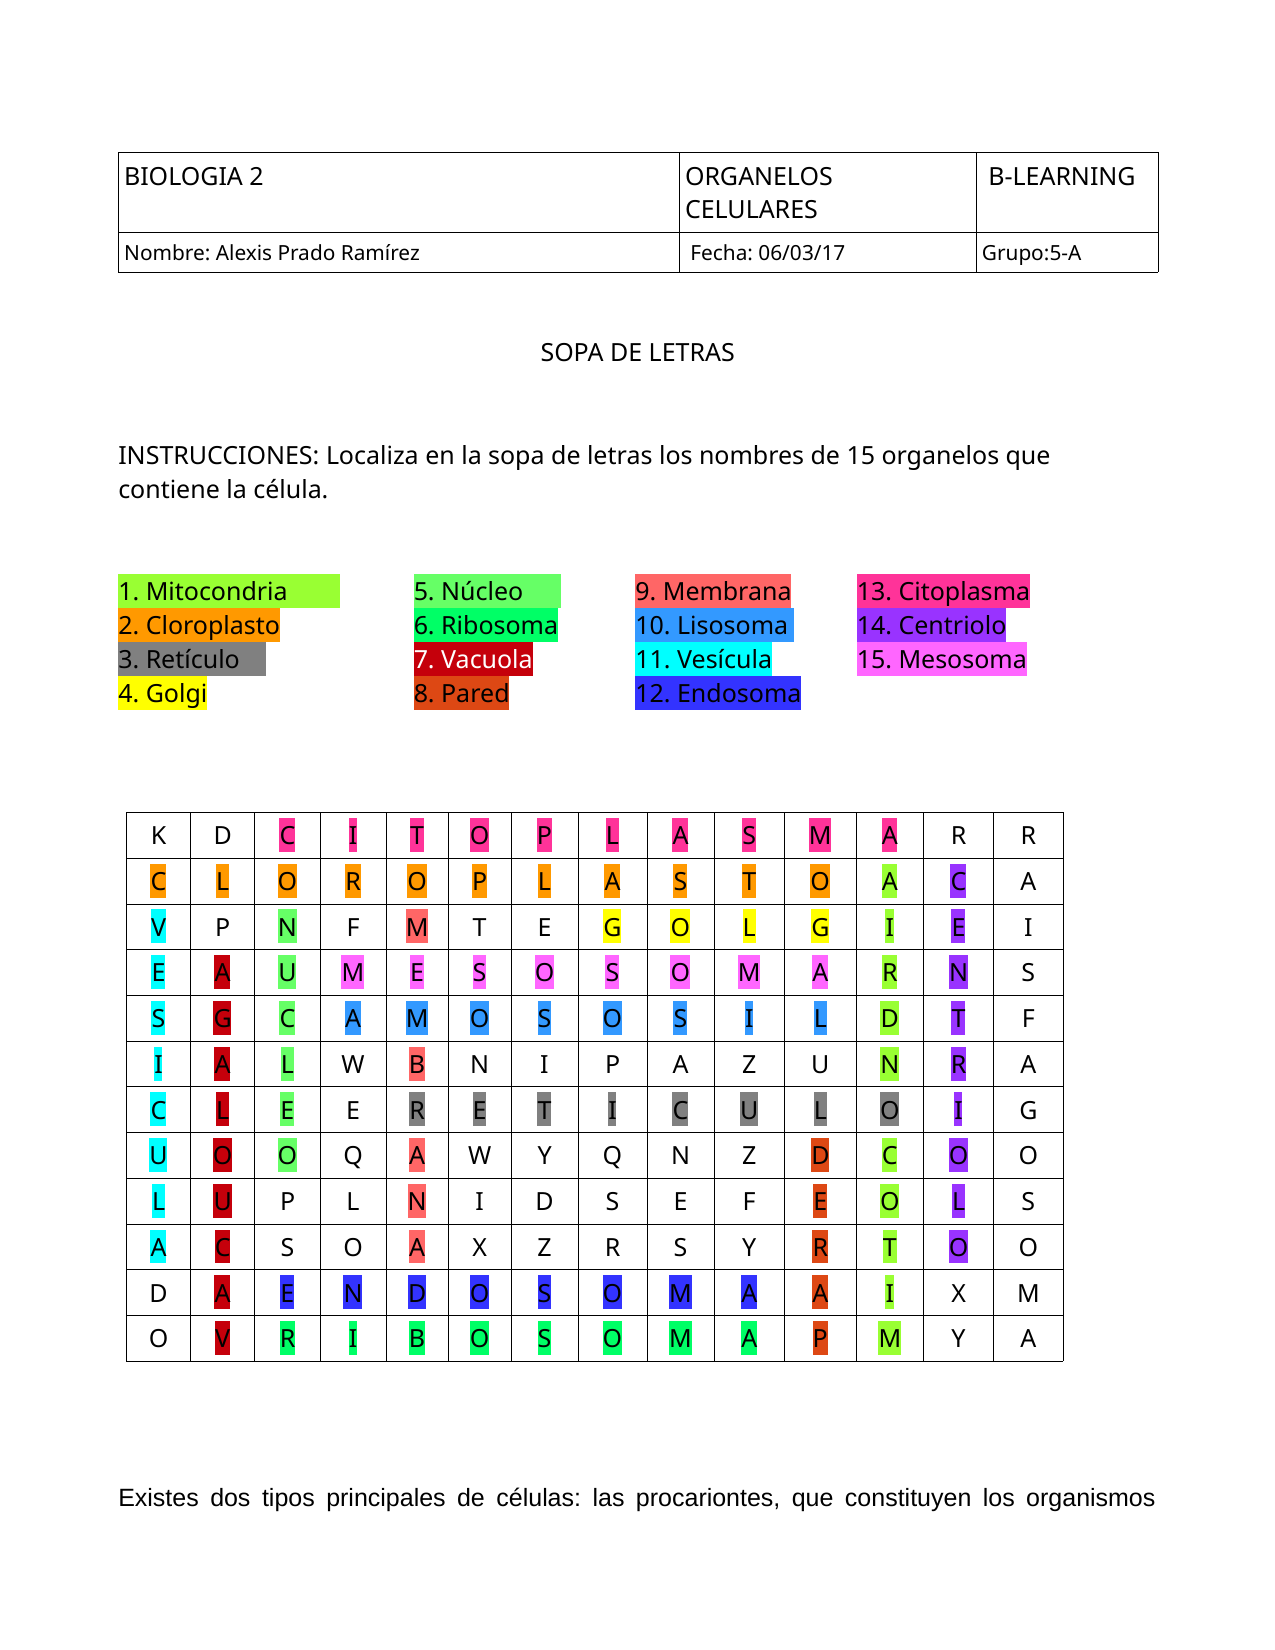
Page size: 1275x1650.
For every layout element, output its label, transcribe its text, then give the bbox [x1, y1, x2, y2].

table_cell S [255, 1225, 320, 1269]
table_cell A [191, 1042, 254, 1086]
table_cell O [785, 859, 856, 903]
table_cell F [715, 1179, 784, 1223]
table_header K [127, 813, 190, 858]
table_cell Grupo:5-A [977, 233, 1158, 272]
table_cell A [387, 1133, 448, 1178]
table_cell M [648, 1270, 714, 1315]
table_cell X [449, 1225, 511, 1269]
table_cell E [321, 1087, 386, 1132]
text 3. Retículo 7. Vacuola 11. Vesícula 15. Mesosoma [118, 642, 1157, 676]
table_cell S [994, 1179, 1063, 1223]
table_header I [321, 813, 386, 858]
table_cell C [127, 859, 190, 903]
table_cell T [857, 1225, 923, 1269]
table_cell L [785, 1087, 856, 1132]
table_cell G [785, 905, 856, 949]
table_cell Z [512, 1225, 578, 1269]
table_cell L [512, 859, 578, 903]
table_cell N [387, 1179, 448, 1223]
table_cell O [648, 950, 714, 995]
table_cell A [715, 1270, 784, 1315]
table_cell S [127, 996, 190, 1041]
table_cell T [924, 996, 993, 1041]
table_header S [715, 813, 784, 858]
table_cell B [387, 1042, 448, 1086]
table_cell S [994, 950, 1063, 995]
table_cell I [857, 905, 923, 949]
table_cell S [449, 950, 511, 995]
table_cell P [191, 905, 254, 949]
table_cell C [255, 996, 320, 1041]
table_cell D [127, 1270, 190, 1315]
table_cell Z [715, 1133, 784, 1178]
table_cell P [579, 1042, 647, 1086]
text Existes dos tipos principales de células: las procariontes, que constituyen los organismos [118, 1483, 1157, 1512]
table_cell T [715, 859, 784, 903]
table_cell V [127, 905, 190, 949]
table_cell E [255, 1087, 320, 1132]
table_cell R [579, 1225, 647, 1269]
table_cell O [648, 905, 714, 949]
table_cell O [994, 1225, 1063, 1269]
text SOPA DE LETRAS [118, 335, 1157, 369]
table_cell Q [321, 1133, 386, 1178]
table_cell F [994, 996, 1063, 1041]
table_cell U [127, 1133, 190, 1178]
table_cell R [857, 950, 923, 995]
table_cell L [191, 859, 254, 903]
table_cell N [857, 1042, 923, 1086]
table_cell L [715, 905, 784, 949]
table_cell S [512, 1316, 578, 1361]
table_cell U [715, 1087, 784, 1132]
table_cell E [785, 1179, 856, 1223]
table_cell A [994, 1316, 1063, 1361]
table_cell I [715, 996, 784, 1041]
table_cell D [857, 996, 923, 1041]
table_cell O [924, 1225, 993, 1269]
table_cell C [191, 1225, 254, 1269]
table_cell A [785, 1270, 856, 1315]
table_cell Y [715, 1225, 784, 1269]
table_cell O [857, 1087, 923, 1132]
table_cell C [648, 1087, 714, 1132]
table_cell F [321, 905, 386, 949]
table_cell I [994, 905, 1063, 949]
table_cell V [191, 1316, 254, 1361]
table_cell D [785, 1133, 856, 1178]
table_header ORGANELOS CELULARES [680, 153, 976, 232]
table_cell P [449, 859, 511, 903]
table_cell C [127, 1087, 190, 1132]
table_cell O [579, 1316, 647, 1361]
table_header O [449, 813, 511, 858]
table_cell T [449, 905, 511, 949]
table_cell G [579, 905, 647, 949]
table_cell E [387, 950, 448, 995]
table_cell R [255, 1316, 320, 1361]
table_cell I [512, 1042, 578, 1086]
table_header A [857, 813, 923, 858]
table_cell Y [924, 1316, 993, 1361]
table_cell Fecha: 06/03/17 [680, 233, 976, 272]
table_cell L [191, 1087, 254, 1132]
table_cell U [191, 1179, 254, 1223]
text 1. Mitocondria 5. Núcleo 9. Membrana 13. Citoplasma [118, 573, 1157, 608]
table_cell R [924, 1042, 993, 1086]
table_cell A [857, 859, 923, 903]
table_cell Q [579, 1133, 647, 1178]
table_cell S [579, 950, 647, 995]
table_cell O [449, 1270, 511, 1315]
table_cell A [191, 1270, 254, 1315]
table_cell Z [715, 1042, 784, 1086]
table_cell C [857, 1133, 923, 1178]
table_cell N [648, 1133, 714, 1178]
table_cell O [512, 950, 578, 995]
table_cell X [924, 1270, 993, 1315]
table_cell D [512, 1179, 578, 1223]
table_cell O [579, 1270, 647, 1315]
table_cell L [321, 1179, 386, 1223]
table_cell R [321, 859, 386, 903]
table_cell I [579, 1087, 647, 1132]
table_cell M [648, 1316, 714, 1361]
table_cell A [579, 859, 647, 903]
table_cell M [715, 950, 784, 995]
table_cell P [785, 1316, 856, 1361]
text 2. Cloroplasto 6. Ribosoma 10. Lisosoma 14. Centriolo [118, 608, 1157, 642]
table_cell M [321, 950, 386, 995]
table_header D [191, 813, 254, 858]
table_cell C [924, 859, 993, 903]
table_cell U [255, 950, 320, 995]
text 4. Golgi 8. Pared 12. Endosoma [118, 676, 1157, 710]
table_header L [579, 813, 647, 858]
table_header R [924, 813, 993, 858]
table_cell S [648, 996, 714, 1041]
table_cell O [449, 1316, 511, 1361]
table_header BIOLOGIA 2 [119, 153, 679, 232]
text INSTRUCCIONES: Localiza en la sopa de letras los nombres de 15 organelos que contiene la célula. [118, 437, 1157, 505]
table_cell T [512, 1087, 578, 1132]
table_cell N [449, 1042, 511, 1086]
table_cell E [449, 1087, 511, 1132]
table_cell E [648, 1179, 714, 1223]
table_header R [994, 813, 1063, 858]
table_cell A [785, 950, 856, 995]
table_cell E [127, 950, 190, 995]
table_cell A [715, 1316, 784, 1361]
table_cell W [321, 1042, 386, 1086]
table_cell M [387, 996, 448, 1041]
table_cell S [512, 996, 578, 1041]
table_cell N [924, 950, 993, 995]
table_cell Nombre: Alexis Prado Ramírez [119, 233, 679, 272]
table_cell U [785, 1042, 856, 1086]
table_header P [512, 813, 578, 858]
table_cell O [321, 1225, 386, 1269]
table_cell A [127, 1225, 190, 1269]
table_cell O [255, 859, 320, 903]
table_cell P [255, 1179, 320, 1223]
table_header M [785, 813, 856, 858]
table_cell O [994, 1133, 1063, 1178]
table_cell M [387, 905, 448, 949]
table_cell Y [512, 1133, 578, 1178]
table_cell A [321, 996, 386, 1041]
table_cell G [994, 1087, 1063, 1132]
table_cell I [127, 1042, 190, 1086]
table_cell L [127, 1179, 190, 1223]
table_cell L [785, 996, 856, 1041]
table_cell O [449, 996, 511, 1041]
table_cell A [994, 1042, 1063, 1086]
table_cell A [387, 1225, 448, 1269]
table_header T [387, 813, 448, 858]
table_cell E [512, 905, 578, 949]
table_cell L [255, 1042, 320, 1086]
table_header B-LEARNING [977, 153, 1158, 232]
table_cell D [387, 1270, 448, 1315]
table_cell I [924, 1087, 993, 1132]
table_cell A [994, 859, 1063, 903]
table_cell M [857, 1316, 923, 1361]
table_cell N [255, 905, 320, 949]
table_cell S [648, 1225, 714, 1269]
table_cell O [924, 1133, 993, 1178]
table_cell O [387, 859, 448, 903]
table_header C [255, 813, 320, 858]
table_cell E [924, 905, 993, 949]
table_header A [648, 813, 714, 858]
table_cell S [579, 1179, 647, 1223]
table_cell G [191, 996, 254, 1041]
table_cell O [127, 1316, 190, 1361]
table_cell R [387, 1087, 448, 1132]
table_cell A [191, 950, 254, 995]
table_cell S [648, 859, 714, 903]
table_cell R [785, 1225, 856, 1269]
table_cell W [449, 1133, 511, 1178]
table_cell O [191, 1133, 254, 1178]
table_cell O [255, 1133, 320, 1178]
table_cell I [449, 1179, 511, 1223]
table_cell N [321, 1270, 386, 1315]
table_cell I [857, 1270, 923, 1315]
table_cell M [994, 1270, 1063, 1315]
table_cell B [387, 1316, 448, 1361]
table_cell O [579, 996, 647, 1041]
table_cell A [648, 1042, 714, 1086]
table_cell E [255, 1270, 320, 1315]
table_cell I [321, 1316, 386, 1361]
table_cell L [924, 1179, 993, 1223]
table_cell O [857, 1179, 923, 1223]
table_cell S [512, 1270, 578, 1315]
